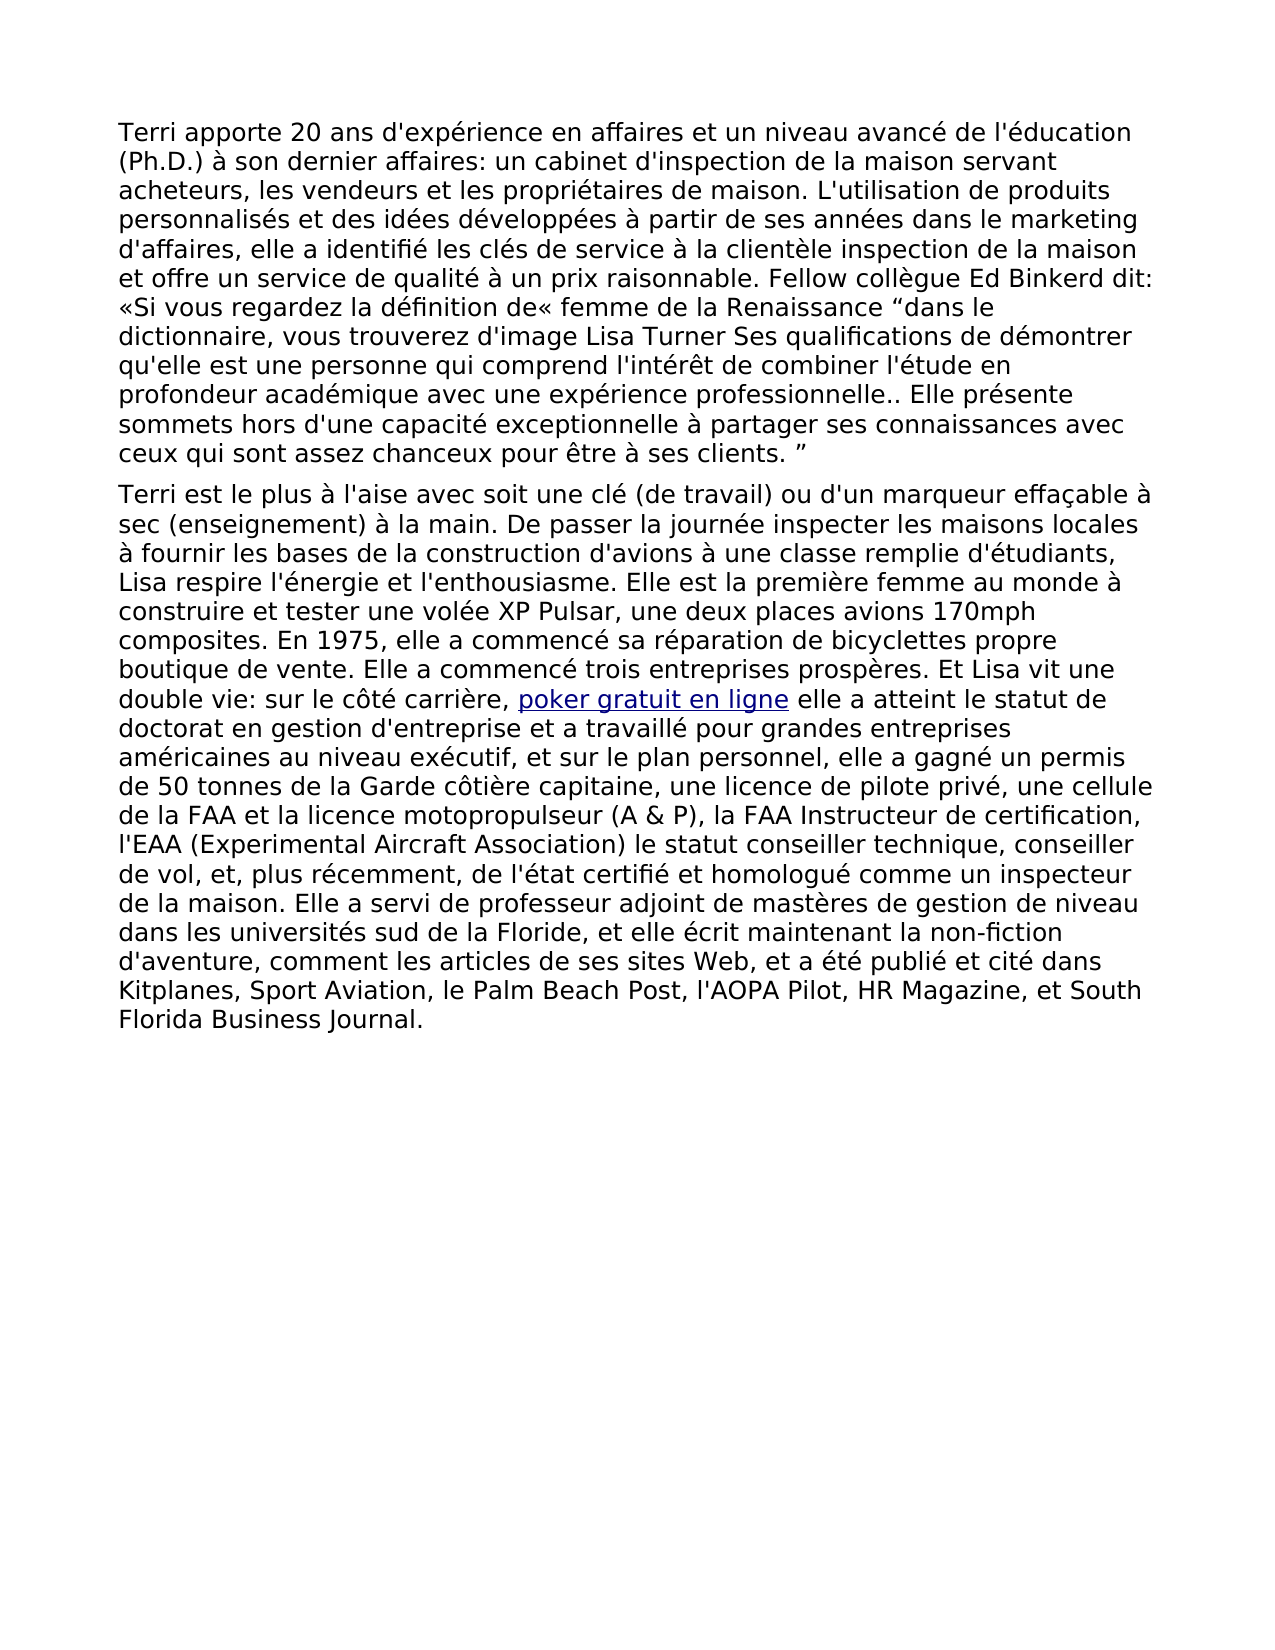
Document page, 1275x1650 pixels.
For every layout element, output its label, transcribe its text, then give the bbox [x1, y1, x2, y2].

text Terri est le plus à l'aise avec soit une clé (de travail) ou d'un marqueur effaçable à sec (enseignement) à la main. De passer la journée inspecter les maisons locales à fournir les bases de la construction d'avions à une classe remplie d'étudiants, Lisa respire l'énergie et l'enthousiasme. Elle est la première femme au monde à construire et tester une volée XP Pulsar, une deux places avions 170mph composites. En 1975, elle a commencé sa réparation de bicyclettes propre boutique de vente. Elle a commencé trois entreprises prospères. Et Lisa vit une double vie: sur le côté carrière, poker gratuit en ligne elle a atteint le statut de doctorat en gestion d'entreprise et a travaillé pour grandes entreprises américaines au niveau exécutif, et sur le plan personnel, elle a gagné un permis de 50 tonnes de la Garde côtière capitaine, une licence de pilote privé, une cellule de la FAA et la licence motopropulseur (A & P), la FAA Instructeur de certification, l'EAA (Experimental Aircraft Association) le statut conseiller technique, conseiller de vol, et, plus récemment, de l'état certifié et homologué comme un inspecteur de la maison. Elle a servi de professeur adjoint de mastères de gestion de niveau dans les universités sud de la Floride, et elle écrit maintenant la non-fiction d'aventure, comment les articles de ses sites Web, et a été publié et cité dans Kitplanes, Sport Aviation, le Palm Beach Post, l'AOPA Pilot, HR Magazine, et South Florida Business Journal. [118, 481, 1157, 1035]
text Terri apporte 20 ans d'expérience en affaires et un niveau avancé de l'éducation (Ph.D.) à son dernier affaires: un cabinet d'inspection de la maison servant acheteurs, les vendeurs et les propriétaires de maison. L'utilisation de produits personnalisés et des idées développées à partir de ses années dans le marketing d'affaires, elle a identifié les clés de service à la clientèle inspection de la maison et offre un service de qualité à un prix raisonnable. Fellow collègue Ed Binkerd dit: «Si vous regardez la définition de« femme de la Renaissance “dans le dictionnaire, vous trouverez d'image Lisa Turner Ses qualifications de démontrer qu'elle est une personne qui comprend l'intérêt de combiner l'étude en profondeur académique avec une expérience professionnelle.. Elle présente sommets hors d'une capacité exceptionnelle à partager ses connaissances avec ceux qui sont assez chanceux pour être à ses clients. ” [118, 118, 1157, 468]
